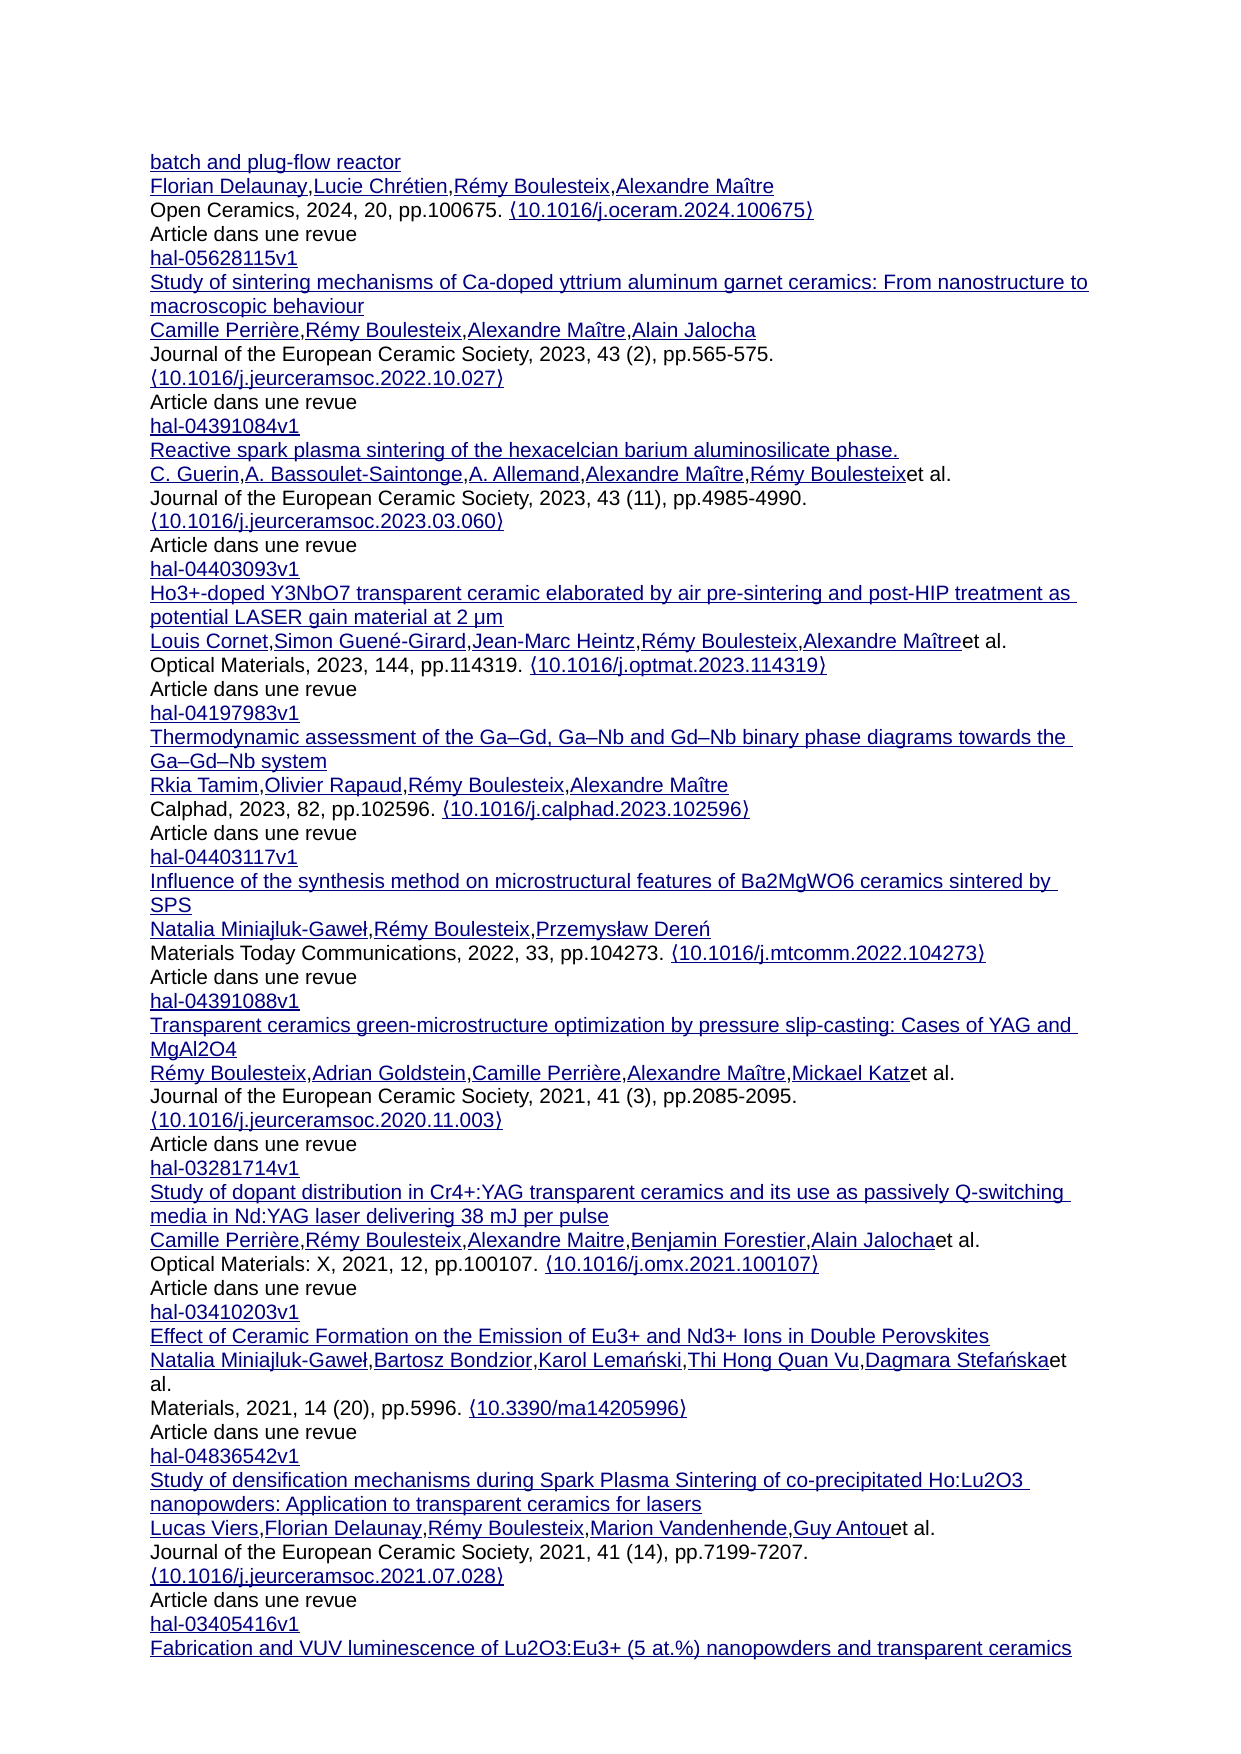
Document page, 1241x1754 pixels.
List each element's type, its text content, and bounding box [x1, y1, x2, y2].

table_cell Study of dopant distribution in Cr4+:YAG transparent ceramics and its use as passively Q-switching media in Nd:YAG laser delivering 38 mJ per pulse Camille Perrière,Rémy Boulesteix,Alexandre Maitre,Benjamin Forestier,Alain Jalochaet al. Optical Materials: X, 2021, 12, pp.100107. ⟨10.1016/j.omx.2021.100107⟩ Article dans une revue hal-03410203v1 [150, 1180, 1090, 1324]
table_cell Transparent ceramics green-microstructure optimization by pressure slip-casting: Cases of YAG and MgAl2O4 Rémy Boulesteix,Adrian Goldstein,Camille Perrière,Alexandre Maître,Mickael Katzet al. Journal of the European Ceramic Society, 2021, 41 (3), pp.2085-2095. ⟨10.1016/j.jeurceramsoc.2020.11.003⟩ Article dans une revue hal-03281714v1 [150, 1013, 1090, 1180]
table_cell Effect of Ceramic Formation on the Emission of Eu3+ and Nd3+ Ions in Double Perovskites Natalia Miniajluk-Gaweł,Bartosz Bondzior,Karol Lemański,Thi Hong Quan Vu,Dagmara Stefańskaet al. Materials, 2021, 14 (20), pp.5996. ⟨10.3390/ma14205996⟩ Article dans une revue hal-04836542v1 [150, 1324, 1090, 1468]
table_cell batch and plug-flow reactor Florian Delaunay,Lucie Chrétien,Rémy Boulesteix,Alexandre Maître Open Ceramics, 2024, 20, pp.100675. ⟨10.1016/j.oceram.2024.100675⟩ Article dans une revue hal-05628115v1 [150, 150, 1090, 270]
table_cell Thermodynamic assessment of the Ga–Gd, Ga–Nb and Gd–Nb binary phase diagrams towards the Ga–Gd–Nb system Rkia Tamim,Olivier Rapaud,Rémy Boulesteix,Alexandre Maître Calphad, 2023, 82, pp.102596. ⟨10.1016/j.calphad.2023.102596⟩ Article dans une revue hal-04403117v1 [150, 725, 1090, 869]
table_cell Study of densification mechanisms during Spark Plasma Sintering of co-precipitated Ho:Lu2O3 nanopowders: Application to transparent ceramics for lasers Lucas Viers,Florian Delaunay,Rémy Boulesteix,Marion Vandenhende,Guy Antouet al. Journal of the European Ceramic Society, 2021, 41 (14), pp.7199-7207. ⟨10.1016/j.jeurceramsoc.2021.07.028⟩ Article dans une revue hal-03405416v1 [150, 1468, 1090, 1635]
table_cell Study of sintering mechanisms of Ca-doped yttrium aluminum garnet ceramics: From nanostructure to macroscopic behaviour Camille Perrière,Rémy Boulesteix,Alexandre Maître,Alain Jalocha Journal of the European Ceramic Society, 2023, 43 (2), pp.565-575. ⟨10.1016/j.jeurceramsoc.2022.10.027⟩ Article dans une revue hal-04391084v1 [150, 270, 1090, 437]
table_cell Fabrication and VUV luminescence of Lu2O3:Eu3+ (5 at.%) nanopowders and transparent ceramics [150, 1635, 1090, 1659]
table_cell Reactive spark plasma sintering of the hexacelcian barium aluminosilicate phase. C. Guerin,A. Bassoulet-Saintonge,A. Allemand,Alexandre Maître,Rémy Boulesteixet al. Journal of the European Ceramic Society, 2023, 43 (11), pp.4985-4990. ⟨10.1016/j.jeurceramsoc.2023.03.060⟩ Article dans une revue hal-04403093v1 [150, 438, 1090, 581]
table_cell Ho3+-doped Y3NbO7 transparent ceramic elaborated by air pre-sintering and post-HIP treatment as potential LASER gain material at 2 μm Louis Cornet,Simon Guené-Girard,Jean-Marc Heintz,Rémy Boulesteix,Alexandre Maîtreet al. Optical Materials, 2023, 144, pp.114319. ⟨10.1016/j.optmat.2023.114319⟩ Article dans une revue hal-04197983v1 [150, 581, 1090, 725]
table_cell Influence of the synthesis method on microstructural features of Ba2MgWO6 ceramics sintered by SPS Natalia Miniajluk-Gaweł,Rémy Boulesteix,Przemysław Dereń Materials Today Communications, 2022, 33, pp.104273. ⟨10.1016/j.mtcomm.2022.104273⟩ Article dans une revue hal-04391088v1 [150, 869, 1090, 1012]
